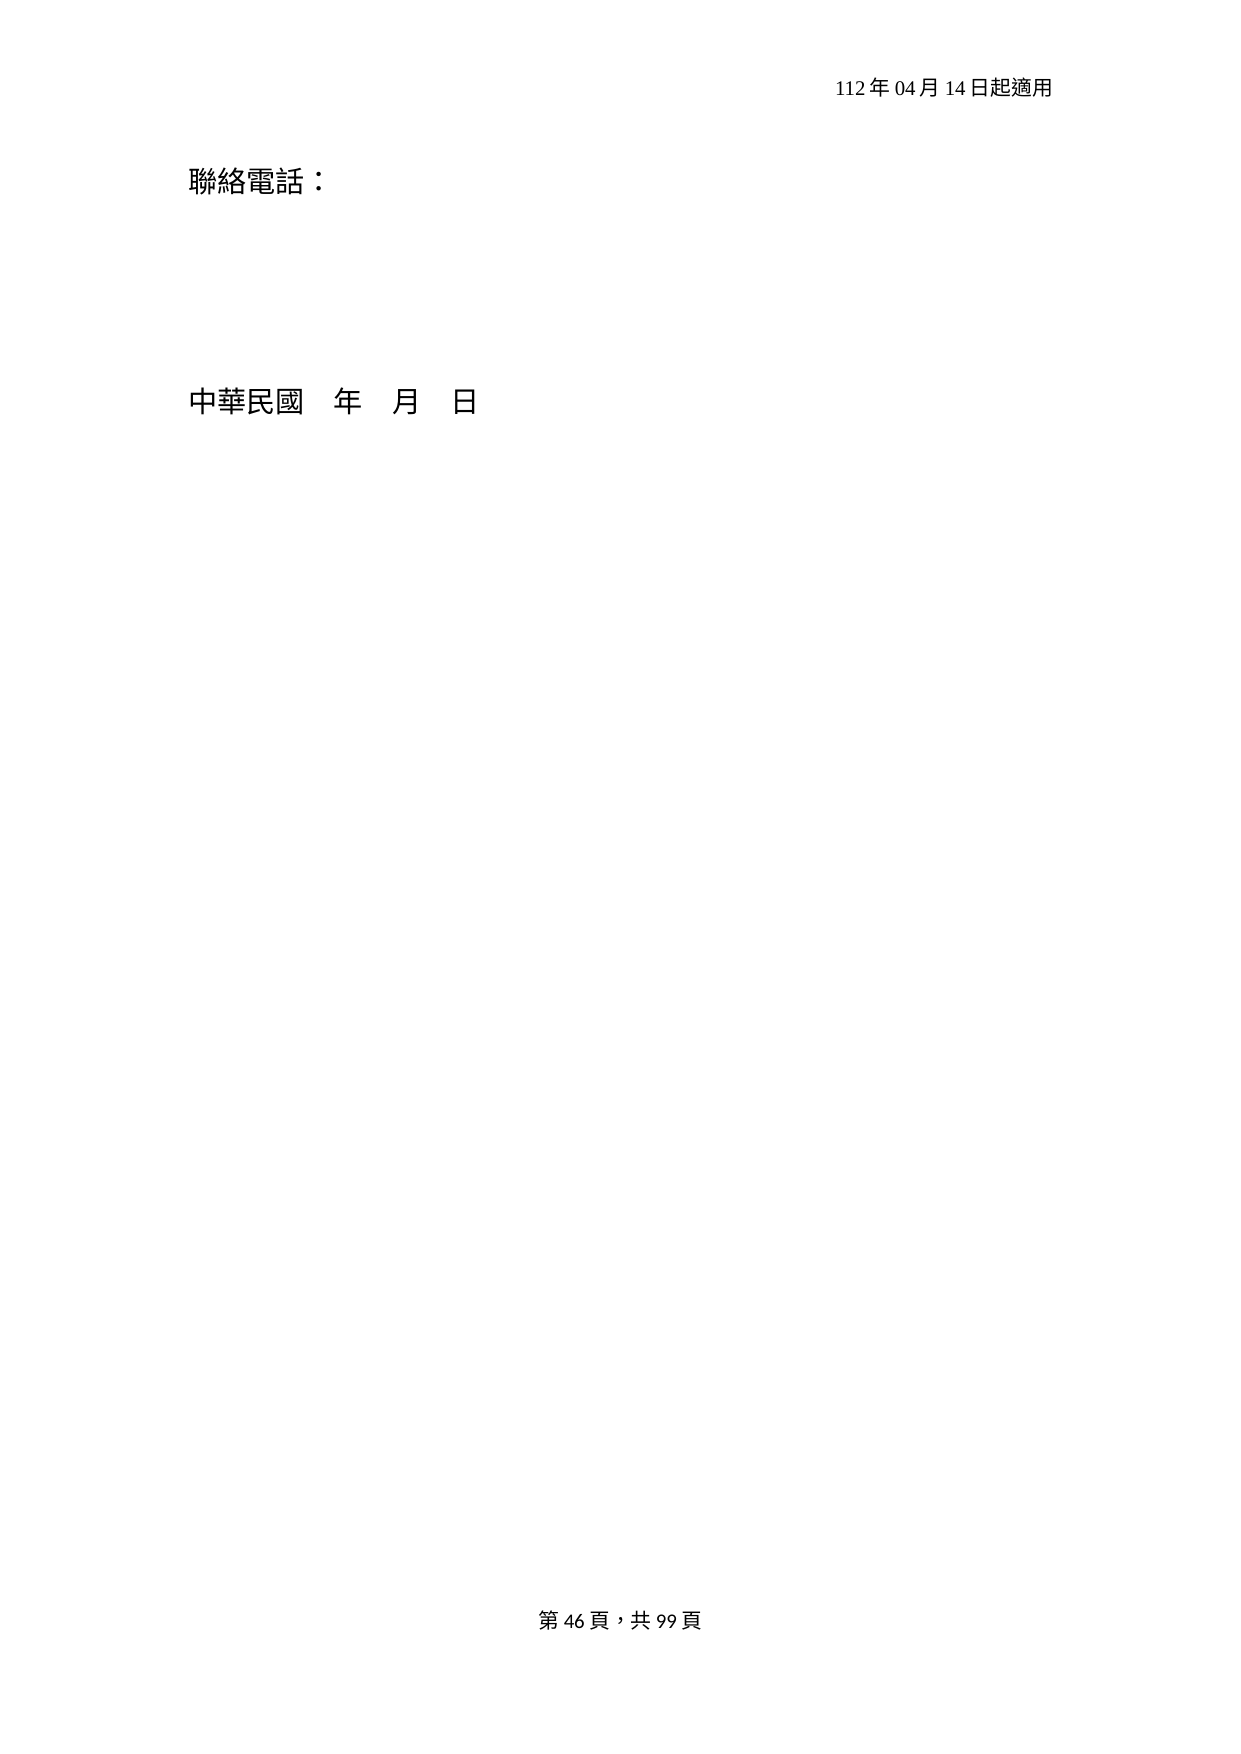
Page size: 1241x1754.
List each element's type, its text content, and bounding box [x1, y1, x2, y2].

text 聯絡電話： [188, 158, 1027, 201]
text 中華民國 年 月 日 [188, 378, 1052, 421]
